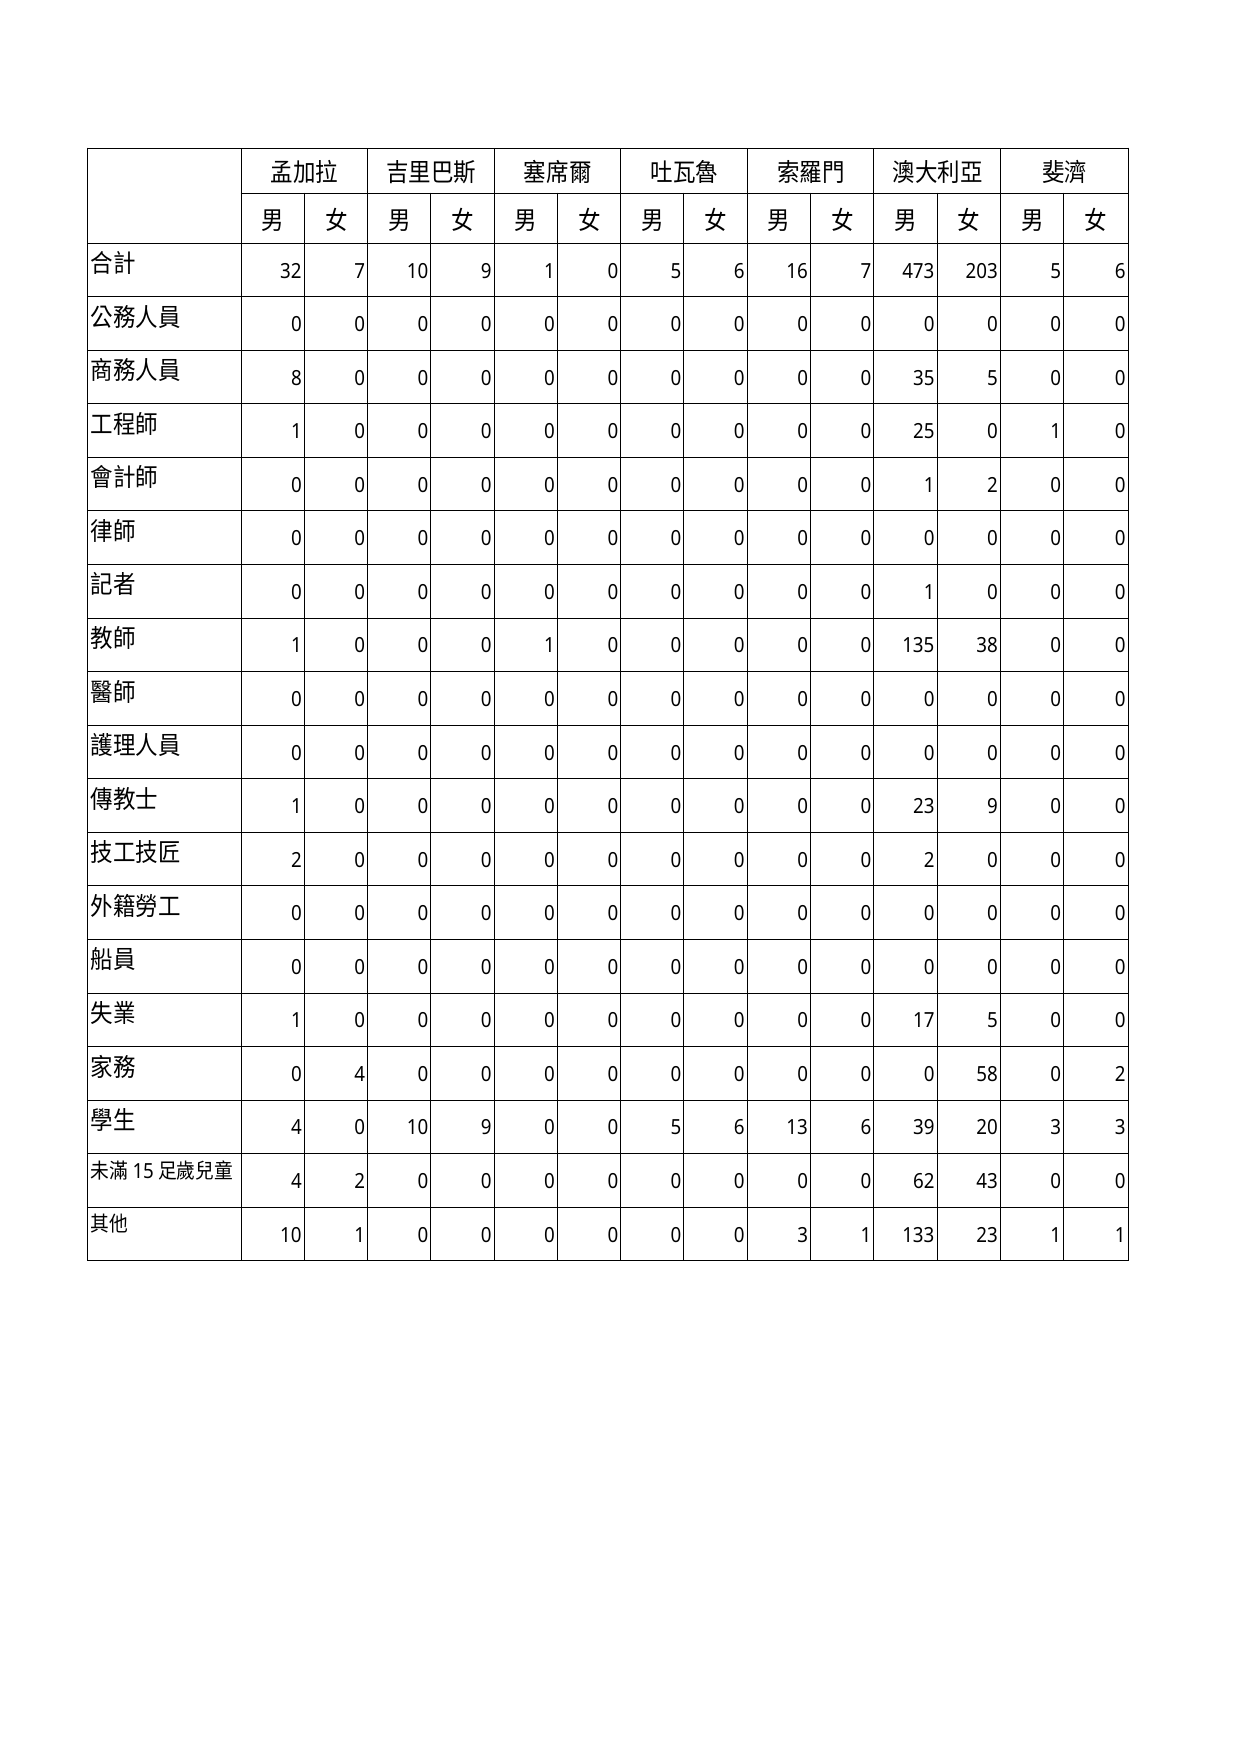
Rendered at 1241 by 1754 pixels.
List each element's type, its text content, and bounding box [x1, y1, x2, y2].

table_cell 203 [938, 244, 1000, 296]
table_cell 2 [242, 833, 304, 885]
table_cell 0 [811, 994, 873, 1046]
table_cell 0 [431, 672, 494, 724]
table_cell 1 [495, 619, 557, 671]
table_header 吉里巴斯 [368, 149, 494, 193]
table_cell 0 [558, 1154, 620, 1207]
table_cell 0 [495, 297, 557, 350]
table_cell 女 [1064, 194, 1128, 243]
table_cell 0 [748, 1154, 810, 1207]
table_cell 0 [1001, 511, 1063, 564]
table_cell 0 [811, 1154, 873, 1207]
table_cell 4 [242, 1154, 304, 1207]
table_cell 0 [368, 511, 430, 564]
table_cell 男 [242, 194, 304, 243]
table_cell 0 [938, 886, 1000, 939]
table_header 斐濟 [1001, 149, 1128, 193]
table_cell 0 [558, 458, 620, 510]
table_cell 女 [811, 194, 873, 243]
table_cell 0 [621, 351, 683, 403]
table_cell 0 [684, 1154, 747, 1207]
table_cell 0 [1064, 511, 1128, 564]
table_cell 0 [368, 619, 430, 671]
table_cell 教師 [88, 619, 241, 671]
table_cell 7 [305, 244, 367, 296]
table_cell 0 [305, 886, 367, 939]
table_cell 0 [684, 458, 747, 510]
table_cell 0 [748, 458, 810, 510]
table_cell 0 [1064, 726, 1128, 778]
table_cell 0 [431, 940, 494, 992]
table_cell 0 [495, 351, 557, 403]
table_cell 0 [1064, 565, 1128, 617]
table_cell 39 [874, 1101, 937, 1153]
table_cell 0 [495, 779, 557, 832]
table_cell 0 [305, 726, 367, 778]
table_cell 3 [1064, 1101, 1128, 1153]
table_cell 0 [431, 833, 494, 885]
table_cell 0 [748, 511, 810, 564]
table_cell 0 [811, 458, 873, 510]
table_cell 38 [938, 619, 1000, 671]
table_cell 0 [621, 833, 683, 885]
table_cell 0 [684, 297, 747, 350]
table_header 塞席爾 [495, 149, 620, 193]
table_cell 0 [495, 726, 557, 778]
table_cell 5 [621, 244, 683, 296]
table_cell 0 [684, 994, 747, 1046]
table_cell 0 [748, 886, 810, 939]
table_cell 1 [242, 404, 304, 457]
table_cell 0 [558, 1101, 620, 1153]
table_cell 0 [431, 1208, 494, 1260]
table_cell 0 [938, 565, 1000, 617]
table_cell 0 [621, 940, 683, 992]
table_cell 0 [1001, 779, 1063, 832]
table_cell 0 [305, 779, 367, 832]
table_cell 0 [368, 940, 430, 992]
table_cell 合計 [88, 244, 241, 296]
table_cell 0 [305, 994, 367, 1046]
table_cell 0 [368, 994, 430, 1046]
table_cell 133 [874, 1208, 937, 1260]
table_cell 0 [305, 833, 367, 885]
table_cell 0 [1064, 351, 1128, 403]
table_cell 0 [811, 1047, 873, 1099]
table_cell 0 [431, 886, 494, 939]
table_cell 0 [242, 886, 304, 939]
table_cell 0 [431, 1047, 494, 1099]
table_cell 5 [938, 351, 1000, 403]
table_cell 0 [558, 619, 620, 671]
table_cell 男 [1001, 194, 1063, 243]
table_cell 0 [1064, 779, 1128, 832]
table_cell 0 [368, 1208, 430, 1260]
table_cell 0 [495, 886, 557, 939]
table_cell 會計師 [88, 458, 241, 510]
table_cell 0 [938, 726, 1000, 778]
table_cell 6 [811, 1101, 873, 1153]
table_cell 0 [684, 779, 747, 832]
table_cell 0 [368, 833, 430, 885]
table_cell 0 [684, 404, 747, 457]
table_cell 0 [431, 297, 494, 350]
table_cell 43 [938, 1154, 1000, 1207]
table_cell 0 [1064, 404, 1128, 457]
table_cell 0 [684, 886, 747, 939]
table_cell 0 [748, 672, 810, 724]
table_cell 0 [1064, 619, 1128, 671]
table_cell 0 [748, 833, 810, 885]
table_cell 2 [305, 1154, 367, 1207]
table_cell 0 [811, 672, 873, 724]
table_cell 0 [874, 1047, 937, 1099]
table_cell 0 [811, 565, 873, 617]
table_cell 0 [242, 1047, 304, 1099]
table_cell 0 [368, 1154, 430, 1207]
table_cell 0 [621, 458, 683, 510]
table_cell 0 [431, 1154, 494, 1207]
table_cell 0 [621, 619, 683, 671]
table_cell 0 [1064, 458, 1128, 510]
table_cell 0 [431, 458, 494, 510]
table_cell 0 [748, 779, 810, 832]
table_cell 62 [874, 1154, 937, 1207]
table_cell 0 [368, 1047, 430, 1099]
table_cell 0 [305, 1101, 367, 1153]
table_cell 男 [874, 194, 937, 243]
table_cell 0 [242, 672, 304, 724]
table_cell 0 [811, 833, 873, 885]
table_cell 0 [558, 1047, 620, 1099]
table_cell 0 [811, 351, 873, 403]
table_cell 0 [305, 511, 367, 564]
table_cell 2 [938, 458, 1000, 510]
table_cell 0 [558, 297, 620, 350]
table_cell 0 [305, 565, 367, 617]
table_cell 0 [305, 619, 367, 671]
table_cell 0 [748, 297, 810, 350]
table_cell 0 [368, 404, 430, 457]
table_cell 0 [621, 672, 683, 724]
table_cell 外籍勞工 [88, 886, 241, 939]
table_cell 家務 [88, 1047, 241, 1099]
table_cell 0 [305, 672, 367, 724]
table_cell 6 [684, 244, 747, 296]
table_cell 2 [1064, 1047, 1128, 1099]
table_cell 3 [748, 1208, 810, 1260]
table_cell 0 [495, 1208, 557, 1260]
table_cell 1 [242, 994, 304, 1046]
table_cell 1 [1001, 1208, 1063, 1260]
table_cell 0 [368, 672, 430, 724]
table_cell 5 [1001, 244, 1063, 296]
table_cell 0 [431, 726, 494, 778]
table_cell 0 [811, 726, 873, 778]
table_cell 0 [431, 565, 494, 617]
table_cell 0 [621, 1154, 683, 1207]
table_cell 1 [874, 458, 937, 510]
table_cell 0 [1064, 833, 1128, 885]
table_cell 23 [938, 1208, 1000, 1260]
table_cell 0 [431, 994, 494, 1046]
table_cell 7 [811, 244, 873, 296]
table_cell 0 [305, 404, 367, 457]
table_cell 5 [938, 994, 1000, 1046]
table_cell 0 [621, 404, 683, 457]
table_cell 1 [874, 565, 937, 617]
table_cell 1 [495, 244, 557, 296]
table_cell 律師 [88, 511, 241, 564]
table_cell 0 [684, 1047, 747, 1099]
table_cell 0 [1001, 940, 1063, 992]
table_cell 0 [1001, 672, 1063, 724]
table_cell 0 [495, 940, 557, 992]
table_cell 男 [495, 194, 557, 243]
table_cell 0 [684, 565, 747, 617]
table_cell 25 [874, 404, 937, 457]
table_cell 0 [558, 779, 620, 832]
table_cell 0 [684, 619, 747, 671]
table_cell 2 [874, 833, 937, 885]
table_cell 0 [558, 565, 620, 617]
table_cell 0 [242, 726, 304, 778]
table_cell 0 [684, 511, 747, 564]
table_cell 0 [558, 886, 620, 939]
table_cell 0 [558, 994, 620, 1046]
table_cell 0 [1064, 1154, 1128, 1207]
table_cell 0 [431, 351, 494, 403]
table_cell 0 [621, 886, 683, 939]
table_cell 0 [558, 833, 620, 885]
table_cell 1 [1001, 404, 1063, 457]
table_cell 0 [305, 458, 367, 510]
table_cell 0 [495, 833, 557, 885]
table_cell 0 [748, 940, 810, 992]
table_cell 0 [874, 940, 937, 992]
table_cell 10 [368, 1101, 430, 1153]
table_cell 13 [748, 1101, 810, 1153]
table_cell 女 [558, 194, 620, 243]
table_cell 商務人員 [88, 351, 241, 403]
table_cell 0 [1001, 351, 1063, 403]
table_cell 0 [621, 994, 683, 1046]
table_cell 0 [495, 404, 557, 457]
table_cell 0 [1064, 940, 1128, 992]
table_cell 0 [305, 297, 367, 350]
table_cell 男 [748, 194, 810, 243]
table_cell 0 [684, 833, 747, 885]
table_cell 0 [1001, 297, 1063, 350]
table_cell 0 [811, 886, 873, 939]
table_cell 0 [558, 1208, 620, 1260]
table_cell 0 [874, 297, 937, 350]
table_cell 0 [748, 565, 810, 617]
table_header 澳大利亞 [874, 149, 1000, 193]
table_cell 17 [874, 994, 937, 1046]
table_cell 0 [1001, 619, 1063, 671]
table_cell 醫師 [88, 672, 241, 724]
table_cell 女 [938, 194, 1000, 243]
table_cell 0 [558, 726, 620, 778]
table_cell 0 [748, 1047, 810, 1099]
table_cell 1 [305, 1208, 367, 1260]
table_cell 學生 [88, 1101, 241, 1153]
table_cell 船員 [88, 940, 241, 992]
table_cell 0 [242, 565, 304, 617]
table_cell 9 [431, 244, 494, 296]
table_cell 0 [874, 886, 937, 939]
table_cell 10 [368, 244, 430, 296]
table_cell 0 [1064, 672, 1128, 724]
table_cell 0 [621, 779, 683, 832]
table_cell 技工技匠 [88, 833, 241, 885]
table_cell 9 [431, 1101, 494, 1153]
table_cell 0 [431, 404, 494, 457]
table_cell 傳教士 [88, 779, 241, 832]
table_cell 0 [684, 672, 747, 724]
table_cell 0 [495, 1047, 557, 1099]
table_cell 0 [748, 619, 810, 671]
table_cell 23 [874, 779, 937, 832]
table_cell 0 [242, 511, 304, 564]
table_cell 0 [558, 404, 620, 457]
table_cell 0 [242, 940, 304, 992]
table_cell 1 [1064, 1208, 1128, 1260]
table_cell 0 [684, 940, 747, 992]
table_cell 0 [558, 672, 620, 724]
table_cell 0 [495, 565, 557, 617]
table_header [88, 149, 241, 243]
table_cell 4 [305, 1047, 367, 1099]
table_cell 0 [748, 726, 810, 778]
table_cell 0 [811, 297, 873, 350]
table_cell 公務人員 [88, 297, 241, 350]
table_cell 護理人員 [88, 726, 241, 778]
table_cell 0 [938, 511, 1000, 564]
table_cell 0 [558, 244, 620, 296]
table_cell 0 [874, 672, 937, 724]
table_cell 0 [368, 779, 430, 832]
table_cell 0 [495, 994, 557, 1046]
table_cell 3 [1001, 1101, 1063, 1153]
table_cell 0 [1064, 297, 1128, 350]
table_cell 女 [431, 194, 494, 243]
table_cell 0 [368, 565, 430, 617]
table_cell 0 [938, 940, 1000, 992]
table_cell 0 [811, 404, 873, 457]
table_cell 0 [368, 458, 430, 510]
table_cell 0 [1064, 886, 1128, 939]
table_cell 0 [684, 1208, 747, 1260]
table_cell 10 [242, 1208, 304, 1260]
table_cell 0 [621, 297, 683, 350]
table_cell 0 [495, 511, 557, 564]
table_cell 0 [811, 619, 873, 671]
table_cell 記者 [88, 565, 241, 617]
table_cell 0 [811, 779, 873, 832]
table_cell 男 [368, 194, 430, 243]
table_cell 0 [811, 940, 873, 992]
table_cell 0 [938, 404, 1000, 457]
table_cell 0 [1001, 1154, 1063, 1207]
table_cell 32 [242, 244, 304, 296]
table_cell 女 [305, 194, 367, 243]
table_cell 0 [938, 672, 1000, 724]
table_cell 0 [748, 404, 810, 457]
table_cell 35 [874, 351, 937, 403]
table_header 索羅門 [748, 149, 873, 193]
table_cell 0 [368, 886, 430, 939]
table_cell 20 [938, 1101, 1000, 1153]
table_cell 男 [621, 194, 683, 243]
table_cell 未滿15足歲兒童 [88, 1154, 241, 1207]
table_cell 0 [748, 994, 810, 1046]
table_cell 0 [242, 297, 304, 350]
table_cell 0 [684, 351, 747, 403]
table_cell 0 [558, 940, 620, 992]
table_cell 0 [558, 511, 620, 564]
table_cell 0 [1064, 994, 1128, 1046]
table_cell 0 [1001, 1047, 1063, 1099]
table_cell 0 [305, 351, 367, 403]
table_cell 0 [621, 1208, 683, 1260]
table_cell 0 [431, 619, 494, 671]
table_cell 0 [431, 511, 494, 564]
table_cell 0 [368, 726, 430, 778]
table_cell 0 [1001, 886, 1063, 939]
table_cell 9 [938, 779, 1000, 832]
table_cell 0 [621, 726, 683, 778]
table_header 孟加拉 [242, 149, 367, 193]
table_cell 0 [1001, 726, 1063, 778]
table_cell 0 [684, 726, 747, 778]
table_cell 0 [431, 779, 494, 832]
table_cell 0 [495, 458, 557, 510]
table_cell 0 [495, 1154, 557, 1207]
table_cell 0 [495, 672, 557, 724]
table_cell 6 [1064, 244, 1128, 296]
table_cell 0 [938, 297, 1000, 350]
table_cell 473 [874, 244, 937, 296]
table_cell 0 [621, 511, 683, 564]
table_cell 0 [1001, 994, 1063, 1046]
table_cell 4 [242, 1101, 304, 1153]
table_cell 0 [621, 565, 683, 617]
table_cell 0 [938, 833, 1000, 885]
table_cell 135 [874, 619, 937, 671]
table_cell 0 [368, 351, 430, 403]
table_cell 0 [495, 1101, 557, 1153]
table_cell 0 [1001, 833, 1063, 885]
table_cell 其他 [88, 1208, 241, 1260]
table_cell 0 [621, 1047, 683, 1099]
table_cell 58 [938, 1047, 1000, 1099]
table_cell 0 [1001, 458, 1063, 510]
table_cell 0 [305, 940, 367, 992]
table_cell 工程師 [88, 404, 241, 457]
table_cell 失業 [88, 994, 241, 1046]
table_cell 16 [748, 244, 810, 296]
table_cell 0 [748, 351, 810, 403]
table_cell 8 [242, 351, 304, 403]
table_cell 0 [1001, 565, 1063, 617]
table_cell 1 [811, 1208, 873, 1260]
table_cell 0 [242, 458, 304, 510]
table_cell 0 [874, 511, 937, 564]
table_cell 0 [558, 351, 620, 403]
table_cell 1 [242, 779, 304, 832]
table_cell 0 [874, 726, 937, 778]
table_header 吐瓦魯 [621, 149, 747, 193]
table_cell 5 [621, 1101, 683, 1153]
table_cell 0 [811, 511, 873, 564]
table_cell 1 [242, 619, 304, 671]
table_cell 6 [684, 1101, 747, 1153]
table_cell 0 [368, 297, 430, 350]
table_cell 女 [684, 194, 747, 243]
